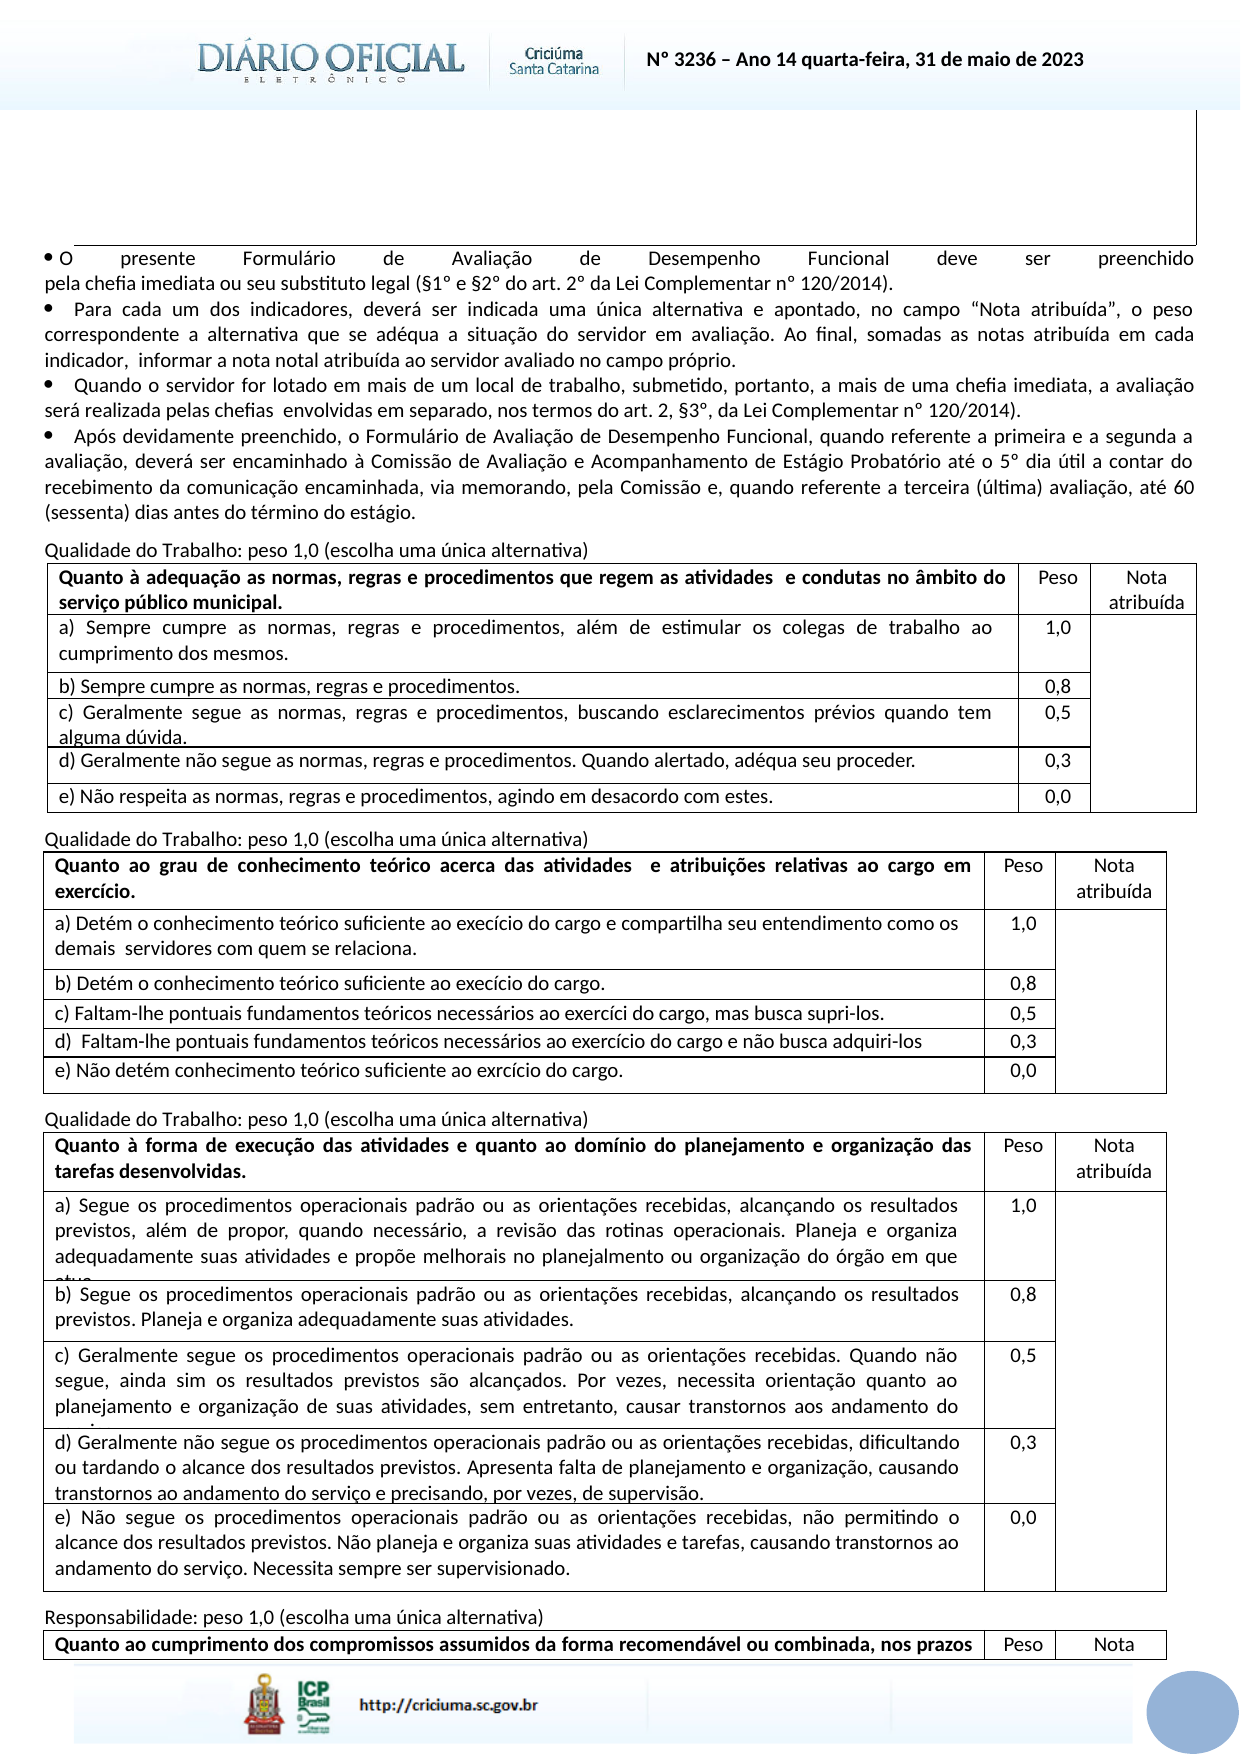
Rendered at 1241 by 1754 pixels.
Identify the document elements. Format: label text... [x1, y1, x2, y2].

table_header Quanto ao cumprimento dos compromissos assumidos da forma recomendável ou combinada, nos prazos [44, 1631, 984, 1659]
table_cell 0,0 [1019, 784, 1090, 812]
table_header Nota atribuída [1056, 853, 1166, 909]
table_cell 0,0 [985, 1504, 1055, 1591]
list O presente Formulário de Avaliação de Desempenho Funcional deve ser preenchido pela chefia imediata ou seu substituto legal (§1º e §2º do art. 2º da Lei Complementar nº 120/2014). [44, 245, 1196, 296]
table_cell c) Geralmente segue as normas, regras e procedimentos, buscando esclarecimentos prévios quando tem alguma dúvida. [48, 699, 1018, 746]
table_cell [1091, 615, 1196, 812]
table_cell e) Não respeita as normas, regras e procedimentos, agindo em desacordo com estes. [48, 784, 1018, 812]
table_header Peso [1019, 564, 1090, 613]
table_cell b) Sempre cumpre as normas, regras e procedimentos. [48, 673, 1018, 698]
list Para cada um dos indicadores, deverá ser indicada uma única alternativa e apontado, no campo “Nota atribuída”, o peso correspondente a alternativa que se adéqua a situação do servidor em avaliação. Ao final, somadas as notas atribuída em cada indicador, informar a nota notal atribuída ao servidor avaliado no campo próprio. [44, 296, 1196, 372]
table_header Peso [985, 1133, 1055, 1191]
table_cell d) Geralmente não segue os procedimentos operacionais padrão ou as orientações recebidas, dificultando ou tardando o alcance dos resultados previstos. Apresenta falta de planejamento e organização, causando transtornos ao andamento do serviço e precisando, por vezes, de supervisão. [44, 1429, 984, 1503]
table_cell c) Geralmente segue os procedimentos operacionais padrão ou as orientações recebidas. Quando não segue, ainda sim os resultados previstos são alcançados. Por vezes, necessita orientação quanto ao planejamento e organização de suas atividades, sem entretanto, causar transtornos aos andamento do serviço. [44, 1342, 984, 1428]
table_cell 0,8 [985, 1281, 1055, 1341]
table_cell 0,5 [1019, 699, 1090, 746]
list Quando o servidor for lotado em mais de um local de trabalho, submetido, portanto, a mais de uma chefia imediata, a avaliação será realizada pelas chefias envolvidas em separado, nos termos do art. 2, §3º, da Lei Complementar nº 120/2014). [44, 372, 1196, 423]
table_cell 1,0 [985, 1192, 1055, 1280]
table_cell [1056, 1192, 1166, 1591]
table_cell 0,3 [985, 1429, 1055, 1503]
table_header Quanto ao grau de conhecimento teórico acerca das atividades e atribuições relativas ao cargo em exercício. [44, 853, 984, 909]
table_cell b) Segue os procedimentos operacionais padrão ou as orientações recebidas, alcançando os resultados previstos. Planeja e organiza adequadamente suas atividades. [44, 1281, 984, 1341]
table_header Quanto à adequação as normas, regras e procedimentos que regem as atividades e condutas no âmbito do serviço público municipal. [48, 564, 1018, 613]
table_cell 1,0 [985, 910, 1055, 969]
text Responsabilidade: peso 1,0 (escolha uma única alternativa) [44, 1604, 1196, 1630]
table_header Nota atribuída [1056, 1133, 1166, 1191]
list Após devidamente preenchido, o Formulário de Avaliação de Desempenho Funcional, quando referente a primeira e a segunda a avaliação, deverá ser encaminhado à Comissão de Avaliação e Acompanhamento de Estágio Probatório até o 5º dia útil a contar do recebimento da comunicação encaminhada, via memorando, pela Comissão e, quando referente a terceira (última) avaliação, até 60 (sessenta) dias antes do término do estágio. [44, 423, 1196, 525]
table_cell 0,3 [1019, 748, 1090, 782]
table_cell a) Segue os procedimentos operacionais padrão ou as orientações recebidas, alcançando os resultados previstos, além de propor, quando necessário, a revisão das rotinas operacionais. Planeja e organiza adequadamente suas atividades e propõe melhorais no planejalmento ou organização do órgão em que atua. [44, 1192, 984, 1280]
table_cell b) Detém o conhecimento teórico suficiente ao execício do cargo. [44, 970, 984, 999]
table_cell a) Detém o conhecimento teórico suficiente ao execício do cargo e compartilha seu entendimento como os demais servidores com quem se relaciona. [44, 910, 984, 969]
table_cell d) Geralmente não segue as normas, regras e procedimentos. Quando alertado, adéqua seu proceder. [48, 748, 1018, 782]
table_cell 0,5 [985, 1342, 1055, 1428]
table_cell c) Faltam-lhe pontuais fundamentos teóricos necessários ao exercíci do cargo, mas busca supri-los. [44, 1000, 984, 1027]
table_cell 0,0 [985, 1058, 1055, 1092]
table_cell 0,8 [1019, 673, 1090, 698]
table_header Peso [985, 853, 1055, 909]
table_cell 1,0 [1019, 615, 1090, 672]
text Qualidade do Trabalho: peso 1,0 (escolha uma única alternativa) [44, 537, 1196, 563]
text Qualidade do Trabalho: peso 1,0 (escolha uma única alternativa) [44, 1106, 1196, 1132]
text Qualidade do Trabalho: peso 1,0 (escolha uma única alternativa) [44, 826, 1196, 851]
table_header Quanto à forma de execução das atividades e quanto ao domínio do planejamento e organização das tarefas desenvolvidas. [44, 1133, 984, 1191]
table_cell e) Não detém conhecimento teórico suficiente ao exrcício do cargo. [44, 1058, 984, 1092]
table_cell [1056, 910, 1166, 1092]
table_header Nota [1056, 1631, 1166, 1659]
table_cell 0,5 [985, 1000, 1055, 1027]
table_cell d) Faltam-lhe pontuais fundamentos teóricos necessários ao exercício do cargo e não busca adquiri-los [44, 1029, 984, 1056]
table_header Nota atribuída [1091, 564, 1196, 613]
table_cell a) Sempre cumpre as normas, regras e procedimentos, além de estimular os colegas de trabalho ao cumprimento dos mesmos. [48, 615, 1018, 672]
table_header Peso [985, 1631, 1055, 1659]
table_cell e) Não segue os procedimentos operacionais padrão ou as orientações recebidas, não permitindo o alcance dos resultados previstos. Não planeja e organiza suas atividades e tarefas, causando transtornos ao andamento do serviço. Necessita sempre ser supervisionado. [44, 1504, 984, 1591]
table_cell 0,8 [985, 970, 1055, 999]
table_cell 0,3 [985, 1029, 1055, 1056]
